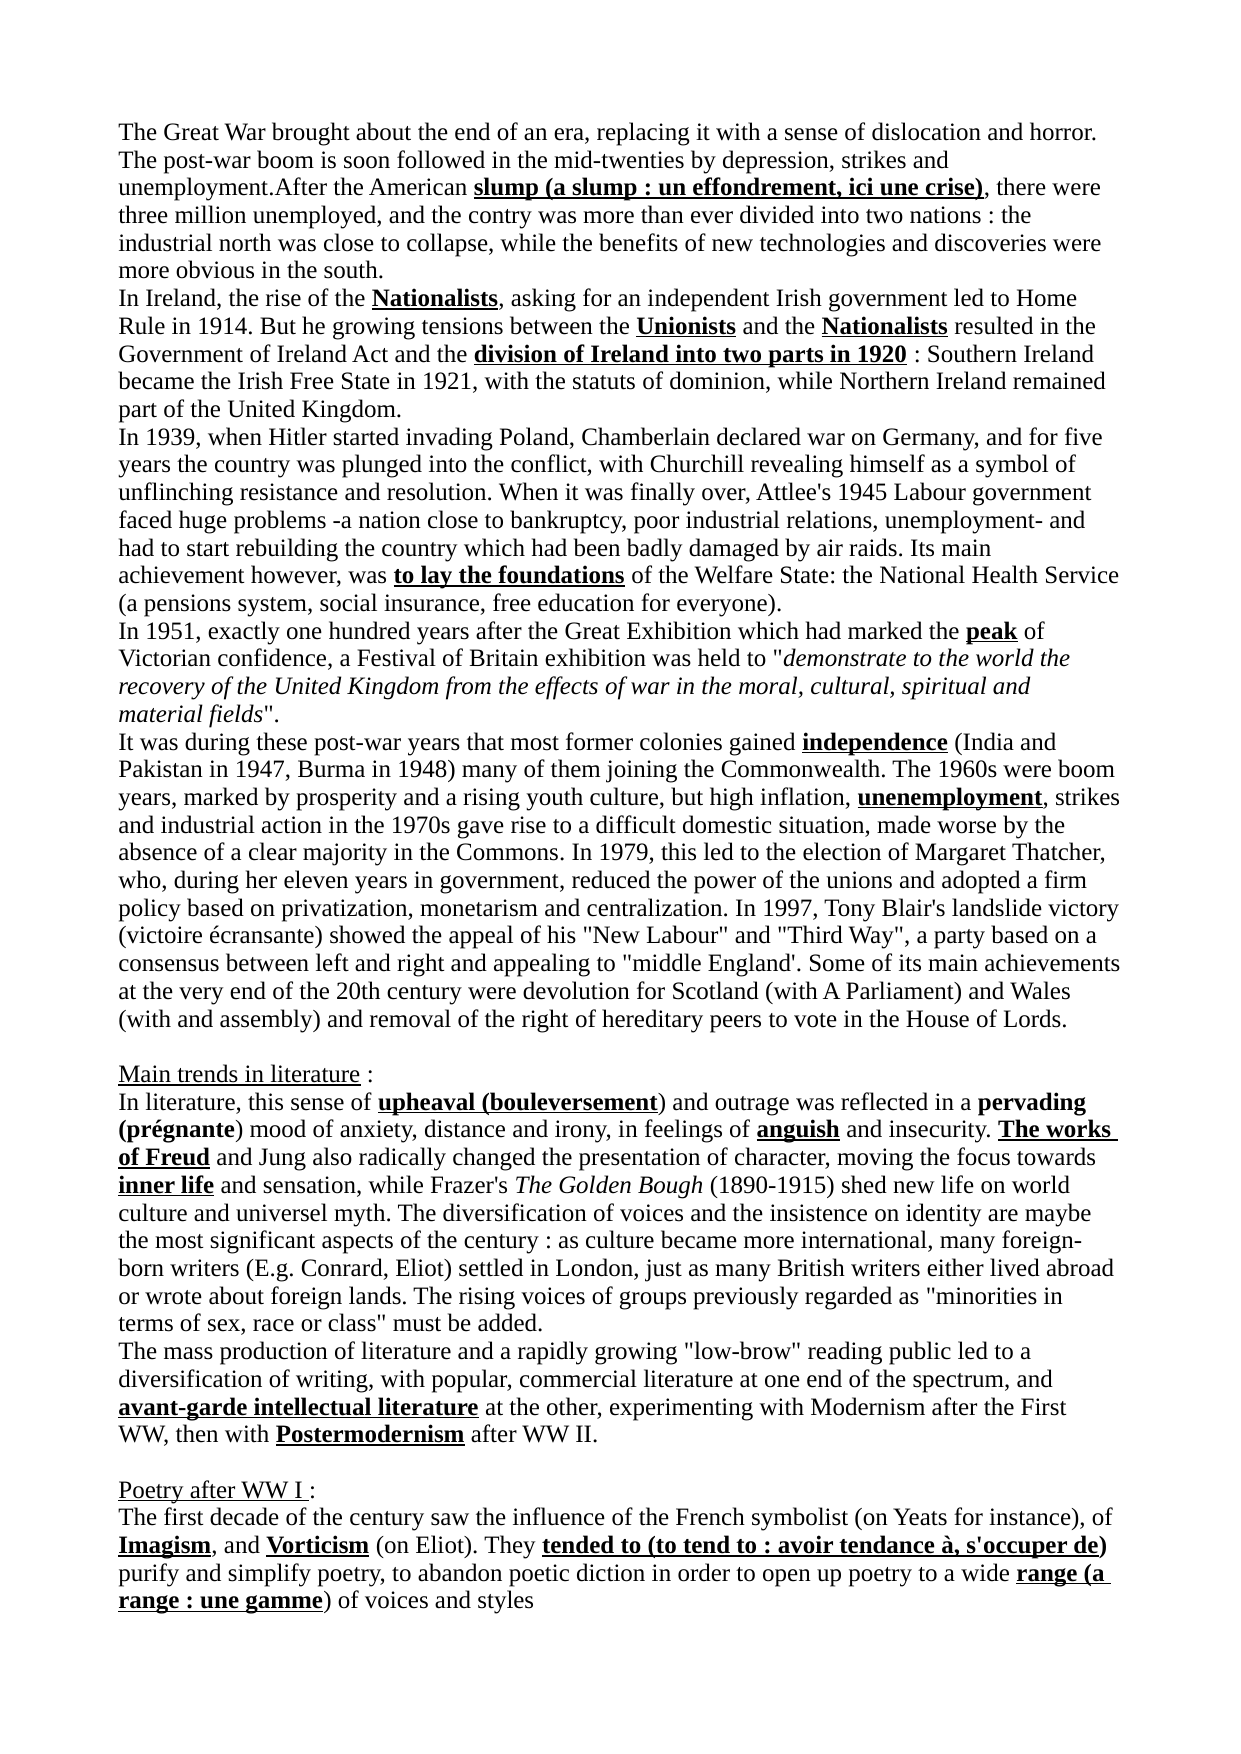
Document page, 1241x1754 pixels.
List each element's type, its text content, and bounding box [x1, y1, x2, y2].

text Main trends in literature : [118, 1060, 1122, 1088]
text In 1939, when Hitler started invading Poland, Chamberlain declared war on Germany, and for five years the country was plunged into the conflict, with Churchill revealing himself as a symbol of unflinching resistance and resolution. When it was finally over, Attlee's 1945 Labour government faced huge problems -a nation close to bankruptcy, poor industrial relations, unemployment- and had to start rebuilding the country which had been badly damaged by air raids. Its main achievement however, was to lay the foundations of the Welfare State: the National Health Service (a pensions system, social insurance, free education for everyone). [118, 423, 1122, 617]
text Poetry after WW I : [118, 1476, 1122, 1503]
text The first decade of the century saw the influence of the French symbolist (on Yeats for instance), of Imagism, and Vorticism (on Eliot). They tended to (to tend to : avoir tendance à, s'occuper de) purify and simplify poetry, to abandon poetic diction in order to open up poetry to a wide range (a range : une gamme) of voices and styles [118, 1503, 1122, 1614]
text The Great War brought about the end of an era, replacing it with a sense of dislocation and horror. The post-war boom is soon followed in the mid-twenties by depression, strikes and unemployment.After the American slump (a slump : un effondrement, ici une crise), there were three million unemployed, and the contry was more than ever divided into two nations : the industrial north was close to collapse, while the benefits of new technologies and discoveries were more obvious in the south. [118, 118, 1122, 284]
text In 1951, exactly one hundred years after the Great Exhibition which had marked the peak of Victorian confidence, a Festival of Britain exhibition was held to "demonstrate to the world the recovery of the United Kingdom from the effects of war in the moral, cultural, spiritual and material fields". [118, 617, 1122, 728]
text In Ireland, the rise of the Nationalists, asking for an independent Irish government led to Home Rule in 1914. But he growing tensions between the Unionists and the Nationalists resulted in the Government of Ireland Act and the division of Ireland into two parts in 1920 : Southern Ireland became the Irish Free State in 1921, with the statuts of dominion, while Northern Ireland remained part of the United Kingdom. [118, 284, 1122, 423]
text The mass production of literature and a rapidly growing "low-brow" reading public led to a diversification of writing, with popular, commercial literature at one end of the spectrum, and avant-garde intellectual literature at the other, experimenting with Modernism after the First WW, then with Postermodernism after WW II. [118, 1337, 1122, 1448]
text In literature, this sense of upheaval (bouleversement) and outrage was reflected in a pervading (prégnante) mood of anxiety, distance and irony, in feelings of anguish and insecurity. The works of Freud and Jung also radically changed the presentation of character, moving the focus towards inner life and sensation, while Frazer's The Golden Bough (1890-1915) shed new life on world culture and universel myth. The diversification of voices and the insistence on identity are maybe the most significant aspects of the century : as culture became more international, many foreign-born writers (E.g. Conrard, Eliot) settled in London, just as many British writers either lived abroad or wrote about foreign lands. The rising voices of groups previously regarded as "minorities in terms of sex, race or class" must be added. [118, 1088, 1122, 1337]
text It was during these post-war years that most former colonies gained independence (India and Pakistan in 1947, Burma in 1948) many of them joining the Commonwealth. The 1960s were boom years, marked by prosperity and a rising youth culture, but high inflation, unenemployment, strikes and industrial action in the 1970s gave rise to a difficult domestic situation, made worse by the absence of a clear majority in the Commons. In 1979, this led to the election of Margaret Thatcher, who, during her eleven years in government, reduced the power of the unions and adopted a firm policy based on privatization, monetarism and centralization. In 1997, Tony Blair's landslide victory (victoire écransante) showed the appeal of his "New Labour" and "Third Way", a party based on a consensus between left and right and appealing to "middle England'. Some of its main achievements at the very end of the 20th century were devolution for Scotland (with A Parliament) and Wales (with and assembly) and removal of the right of hereditary peers to vote in the House of Lords. [118, 728, 1122, 1032]
